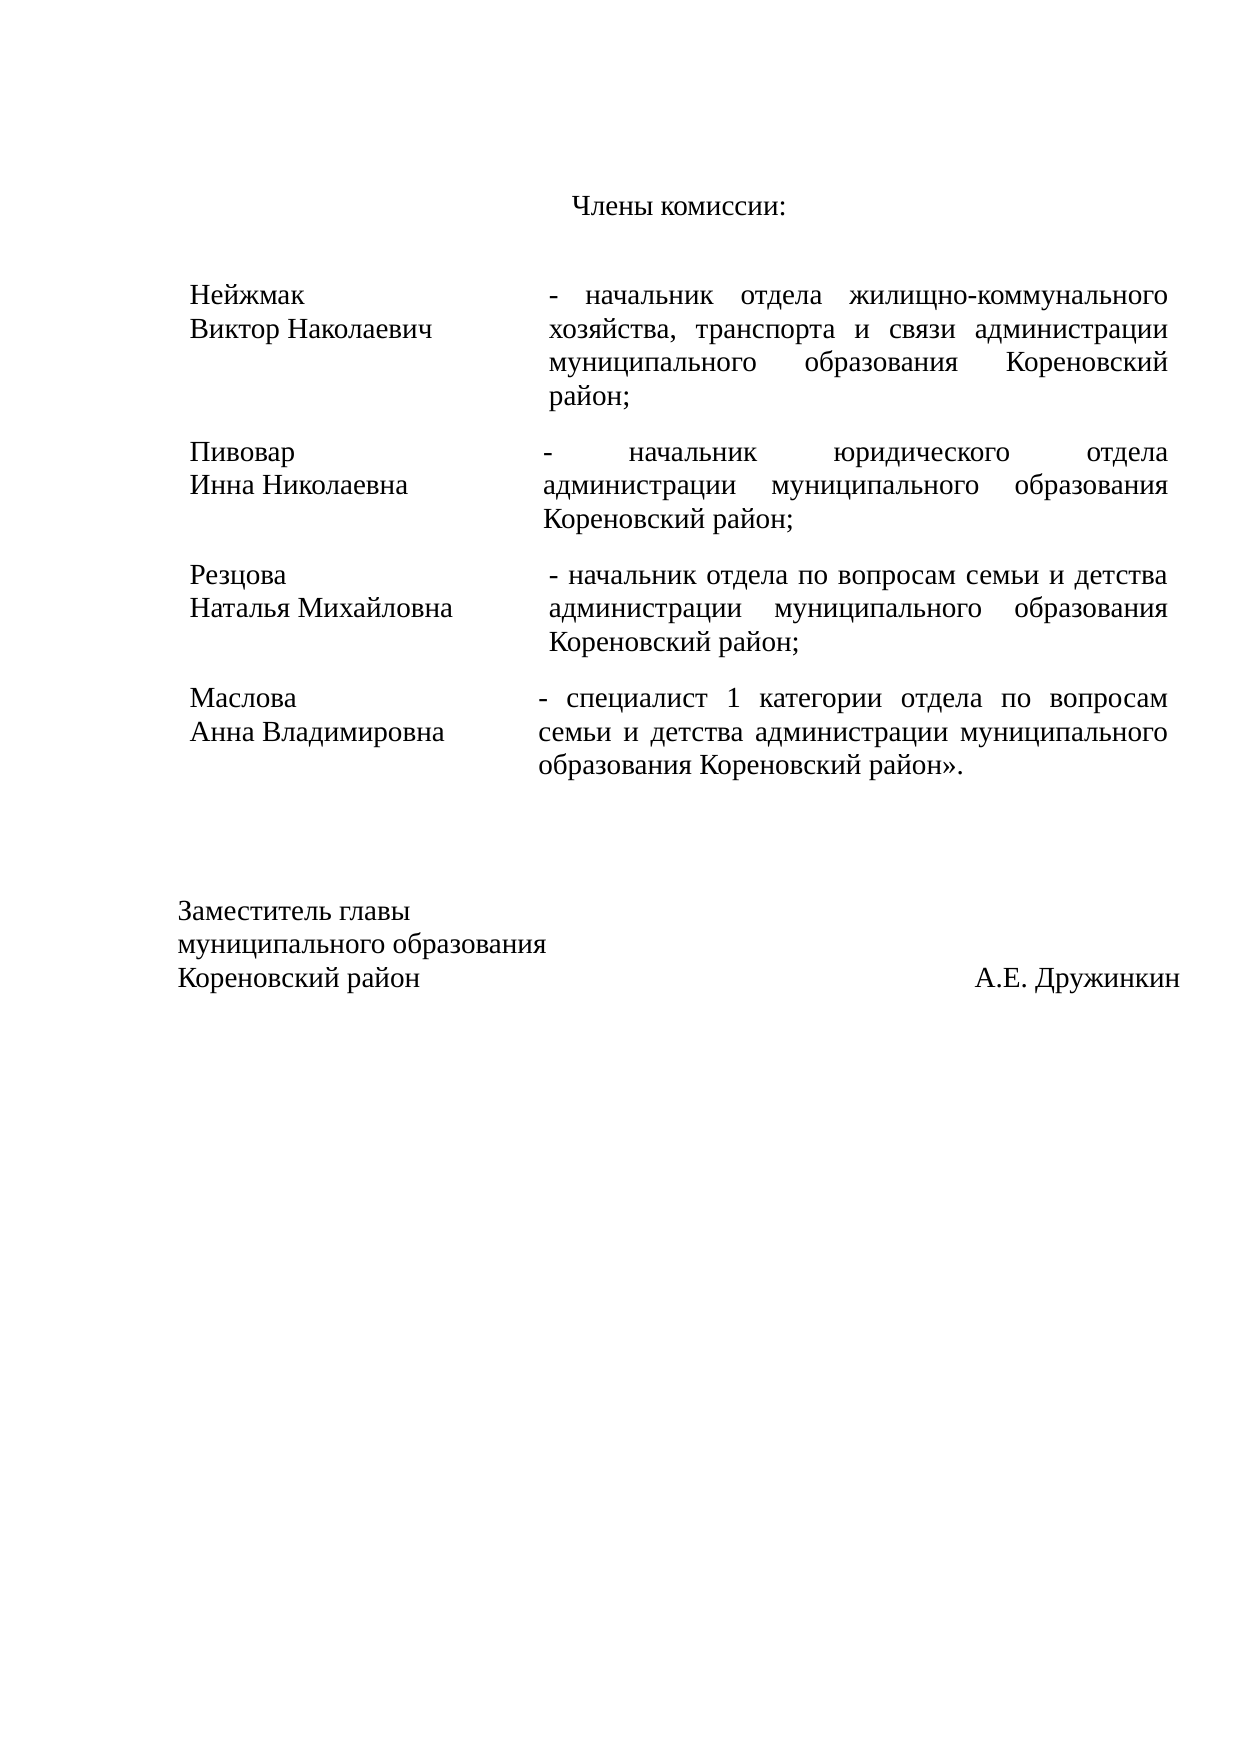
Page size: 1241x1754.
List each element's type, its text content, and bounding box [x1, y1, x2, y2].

table_cell - начальник отдела жилищно-коммунального хозяйства, транспорта и связи администрации муниципального образования Кореновский район; [538, 266, 1180, 423]
table_cell - начальник юридического отдела администрации муниципального образования Кореновский район; [538, 423, 1180, 546]
text Заместитель главы [177, 893, 1182, 926]
table_cell - начальник отдела по вопросам семьи и детства администрации муниципального образования Кореновский район; [538, 546, 1180, 669]
table_cell Нейжмак Виктор Наколаевич [178, 266, 537, 423]
table_cell Члены комиссии: [178, 176, 1180, 266]
text Кореновский район А.Е. Дружинкин [177, 960, 1182, 993]
table_cell Маслова Анна Владимировна [178, 669, 537, 792]
text муниципального образования [177, 926, 1182, 960]
table_cell Резцова Наталья Михайловна [178, 546, 537, 669]
table_cell Пивовар Инна Николаевна [178, 423, 537, 546]
table_cell - специалист 1 категории отдела по вопросам семьи и детства администрации муниципального образования Кореновский район». [538, 669, 1180, 792]
